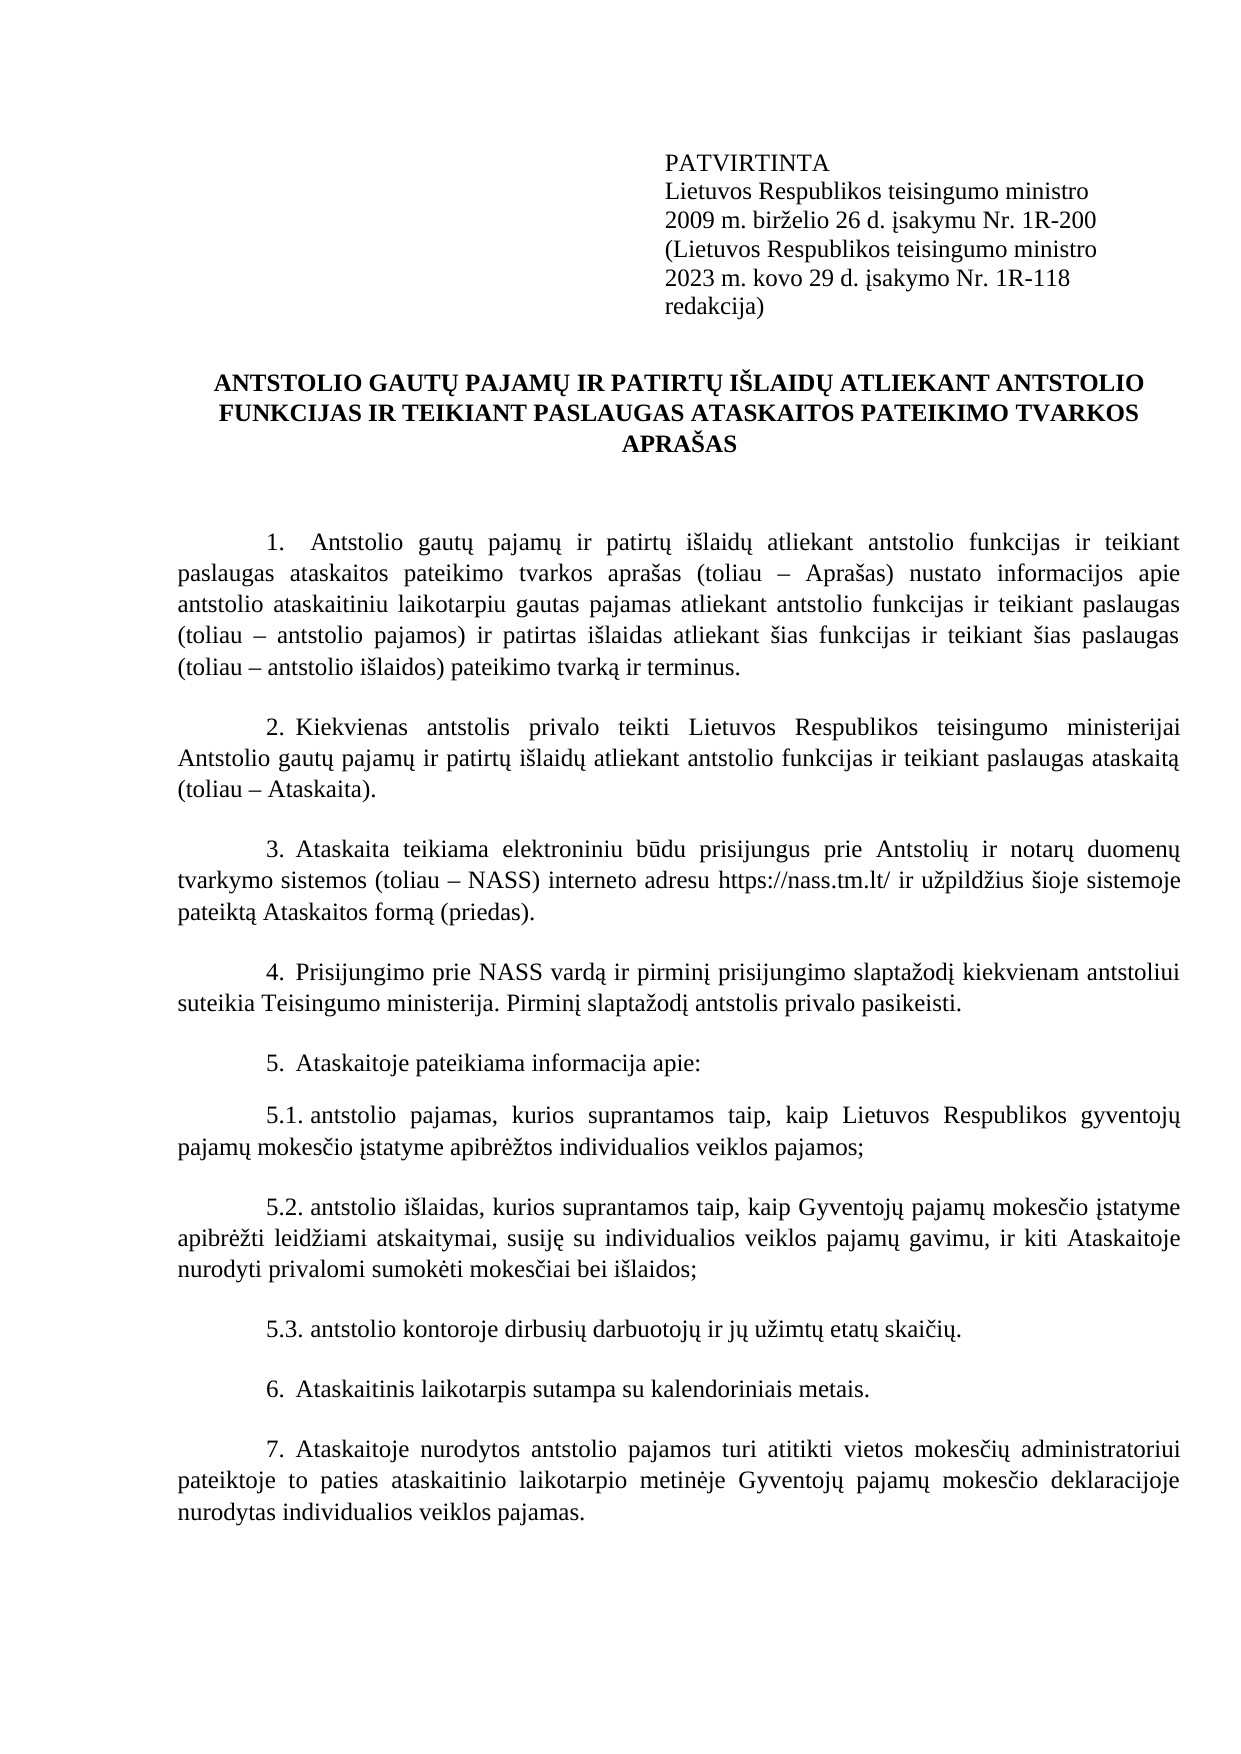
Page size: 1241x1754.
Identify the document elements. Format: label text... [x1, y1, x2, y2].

text PATVIRTINTA [664, 148, 1181, 176]
text 2023 m. kovo 29 d. įsakymo Nr. 1R-118 [664, 263, 1181, 291]
text 5.1. antstolio pajamas, kurios suprantamos taip, kaip Lietuvos Respublikos gyventojų pajamų mokesčio įstatyme apibrėžtos individualios veiklos pajamos; [177, 1098, 1181, 1161]
text 5.3. antstolio kontoroje dirbusių darbuotojų ir jų užimtų etatų skaičių. [177, 1312, 1181, 1343]
text 4. Prisijungimo prie NASS vardą ir pirminį prisijungimo slaptažodį kiekvienam antstoliui suteikia Teisingumo ministerija. Pirminį slaptažodį antstolis privalo pasikeisti. [177, 954, 1181, 1017]
text 2009 m. birželio 26 d. įsakymu Nr. 1R-200 [664, 205, 1181, 234]
text 3. Ataskaita teikiama elektroniniu būdu prisijungus prie Antstolių ir notarų duomenų tvarkymo sistemos (toliau – NASS) interneto adresu https://nass.tm.lt/ ir užpildžius šioje sistemoje pateiktą Ataskaitos formą (priedas). [177, 832, 1181, 925]
text redakcija) [664, 291, 1181, 320]
text ANTSTOLIO GAUTŲ PAJAMŲ IR PATIRTŲ IŠLAIDŲ ATLIEKANT ANTSTOLIO FUNKCIJAS IR TEIKIANT PASLAUGAS ATASKAITOS PATEIKIMO TVARKOS APRAŠAS [177, 368, 1181, 458]
text (Lietuvos Respublikos teisingumo ministro [664, 234, 1181, 263]
text 1. Antstolio gautų pajamų ir patirtų išlaidų atliekant antstolio funkcijas ir teikiant paslaugas ataskaitos pateikimo tvarkos aprašas (toliau – Aprašas) nustato informacijos apie antstolio ataskaitiniu laikotarpiu gautas pajamas atliekant antstolio funkcijas ir teikiant paslaugas (toliau – antstolio pajamos) ir patirtas išlaidas atliekant šias funkcijas ir teikiant šias paslaugas (toliau – antstolio išlaidos) pateikimo tvarką ir terminus. [177, 524, 1181, 680]
text 5. Ataskaitoje pateikiama informacija apie: [177, 1045, 1181, 1077]
text 7. Ataskaitoje nurodytos antstolio pajamos turi atitikti vietos mokesčių administratoriui pateiktoje to paties ataskaitinio laikotarpio metinėje Gyventojų pajamų mokesčio deklaracijoje nurodytas individualios veiklos pajamas. [177, 1432, 1181, 1526]
text 5.2. antstolio išlaidas, kurios suprantamos taip, kaip Gyventojų pajamų mokesčio įstatyme apibrėžti leidžiami atskaitymai, susiję su individualios veiklos pajamų gavimu, ir kiti Ataskaitoje nurodyti privalomi sumokėti mokesčiai bei išlaidos; [177, 1189, 1181, 1283]
text Lietuvos Respublikos teisingumo ministro [664, 176, 1181, 205]
text 6. Ataskaitinis laikotarpis sutampa su kalendoriniais metais. [177, 1372, 1181, 1403]
text 2. Kiekvienas antstolis privalo teikti Lietuvos Respublikos teisingumo ministerijai Antstolio gautų pajamų ir patirtų išlaidų atliekant antstolio funkcijas ir teikiant paslaugas ataskaitą (toliau – Ataskaita). [177, 709, 1181, 803]
